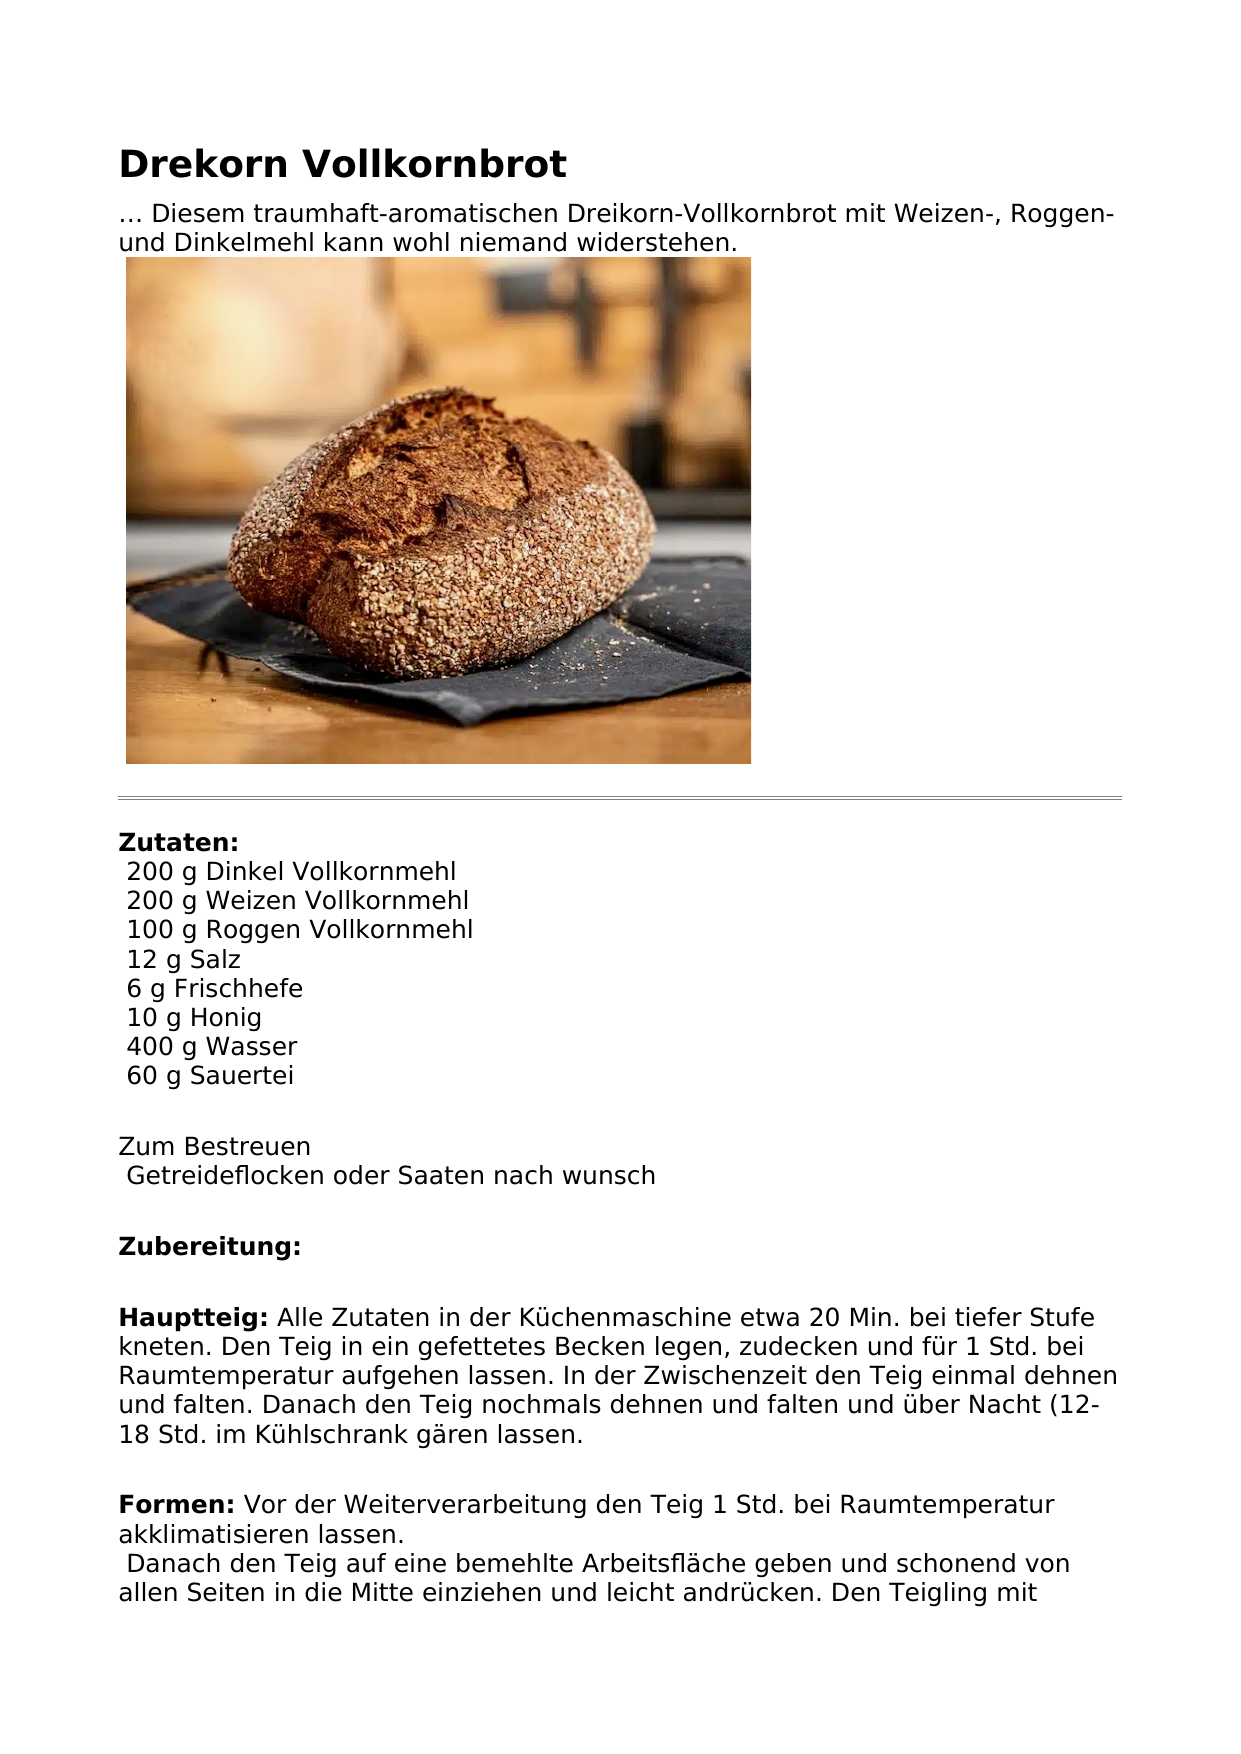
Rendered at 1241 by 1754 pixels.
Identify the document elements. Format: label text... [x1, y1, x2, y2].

text … Diesem traumhaft-aromatischen Dreikorn-Vollkornbrot mit Weizen-, Roggen- und Dinkelmehl kann wohl niemand widerstehen. [118, 199, 1122, 769]
text Zubereitung: [118, 1232, 1122, 1291]
text Zum Bestreuen Getreideflocken oder Saaten nach wunsch [118, 1132, 1122, 1220]
picture [126, 257, 752, 764]
text Zutaten: 200 g Dinkel Vollkornmehl 200 g Weizen Vollkornmehl 100 g Roggen Vollkornmehl 12 g Salz 6 g Frischhefe 10 g Honig 400 g Wasser 60 g Sauertei [118, 828, 1122, 1120]
text Formen: Vor der Weiterverarbeitung den Teig 1 Std. bei Raumtemperatur akklimatisieren lassen. Danach den Teig auf eine bemehlte Arbeitsfläche geben und schonend von allen Seiten in die Mitte einziehen und leicht andrücken. Den Teigling mit [118, 1491, 1122, 1607]
text Hauptteig: Alle Zutaten in der Küchenmaschine etwa 20 Min. bei tiefer Stufe kneten. Den Teig in ein gefettetes Becken legen, zudecken und für 1 Std. bei Raumtemperatur aufgehen lassen. In der Zwischenzeit den Teig einmal dehnen und falten. Danach den Teig nochmals dehnen und falten und über Nacht (12-18 Std. im Kühlschrank gären lassen. [118, 1303, 1122, 1478]
subtitle Drekorn Vollkornbrot [118, 143, 1122, 187]
